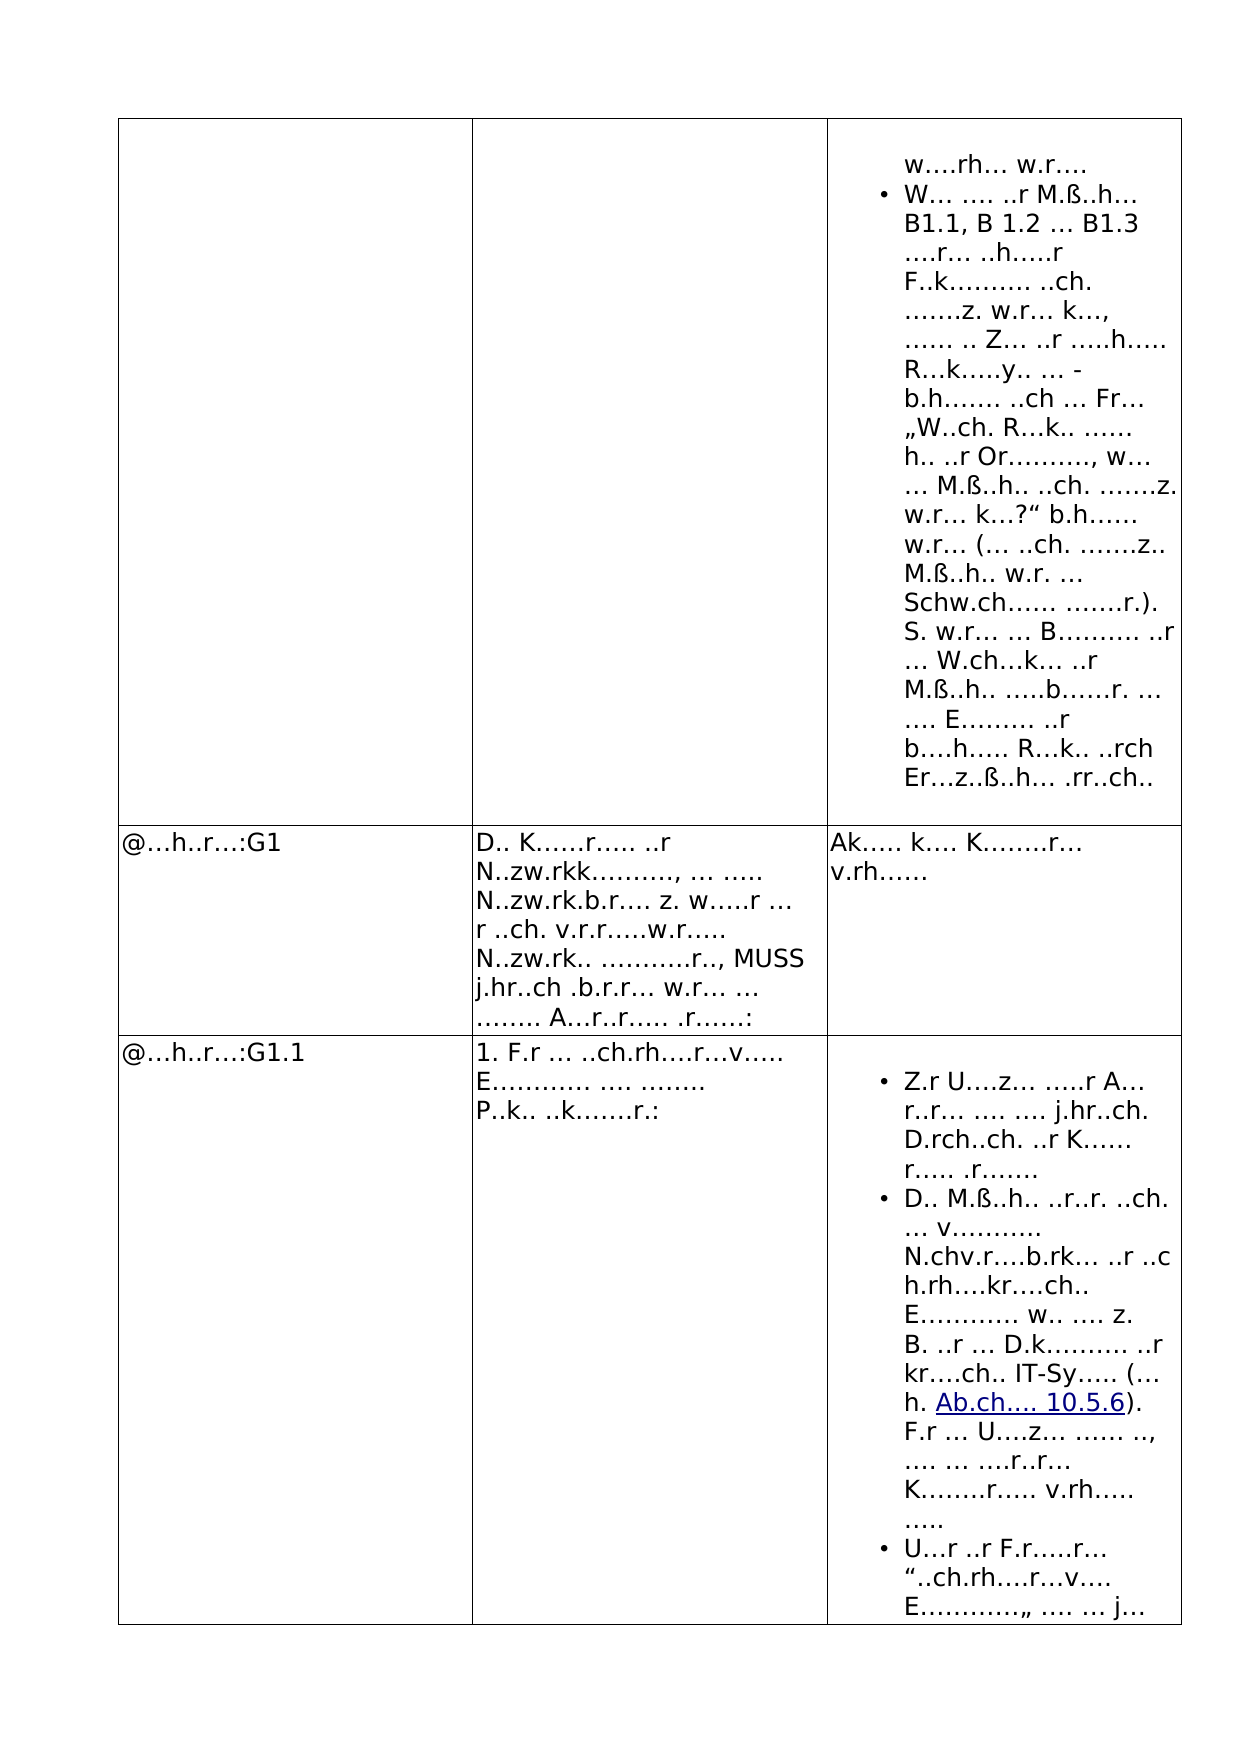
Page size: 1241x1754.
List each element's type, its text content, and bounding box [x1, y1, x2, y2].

table_cell Z.r U….z… …..r A…r..r… …. …. j.hr..ch. D.rch..ch. ..r K……r….. .r……. D.. M.ß..h.. ..r..r. ..ch. … v……….. N.chv.r….b.rk… ..r ..ch.rh….kr….ch.. E………… w.. …. z. B. ..r … D.k………. ..r kr….ch.. IT-Sy….. (…h. Ab.ch.... 10.5.6). F.r … U….z… …… .., …. … ….r..r… K……..r….. v.rh….. ….. U…r ..r F.r…..r… “..ch.rh….r…v…. E…………„ …. … j… [828, 1036, 1181, 1624]
table_cell [473, 119, 827, 825]
table_cell D.. K……r….. ..r N..zw.rkk………., … ….. N..zw.rk.b.r…. z. w…..r …r ..ch. v.r.r…..w.r….. N..zw.rk.. ………..r.., MUSS j.hr..ch .b.r.r… w.r… … …….. A…r..r….. .r……: [473, 826, 827, 1035]
table_cell @…h..r…:G1.1 [119, 1036, 472, 1624]
table_cell Ak….. k…. K……..r… v.rh…… [828, 826, 1181, 1035]
table_cell @…h..r…:G1 [119, 826, 472, 1035]
table_cell 1. F.r … ..ch.rh….r…v….. E………… …. …….. P..k.. ..k…….r.: [473, 1036, 827, 1624]
table_cell w….rh… w.r…. W… …. ..r M.ß..h… B1.1, B 1.2 … B1.3 ….r… ..h…..r F..k………. ..ch. …….z. w.r… k…, …… .. Z… ..r …..h….. R…k…..y.. … -b.h……. ..ch … Fr… „W..ch. R…k.. ……h.. ..r Or………., w… … M.ß..h.. ..ch. …….z. w.r… k…?“ b.h…… w.r… (… ..ch. …….z.. M.ß..h.. w.r. … Schw.ch…… …….r.). S. w.r… … B………. ..r … W.ch…k… ..r M.ß..h.. …..b……r. … …. E……… ..r b….h….. R…k.. ..rch Er…z..ß..h… .rr..ch.. [828, 119, 1181, 825]
table_cell [119, 119, 472, 825]
